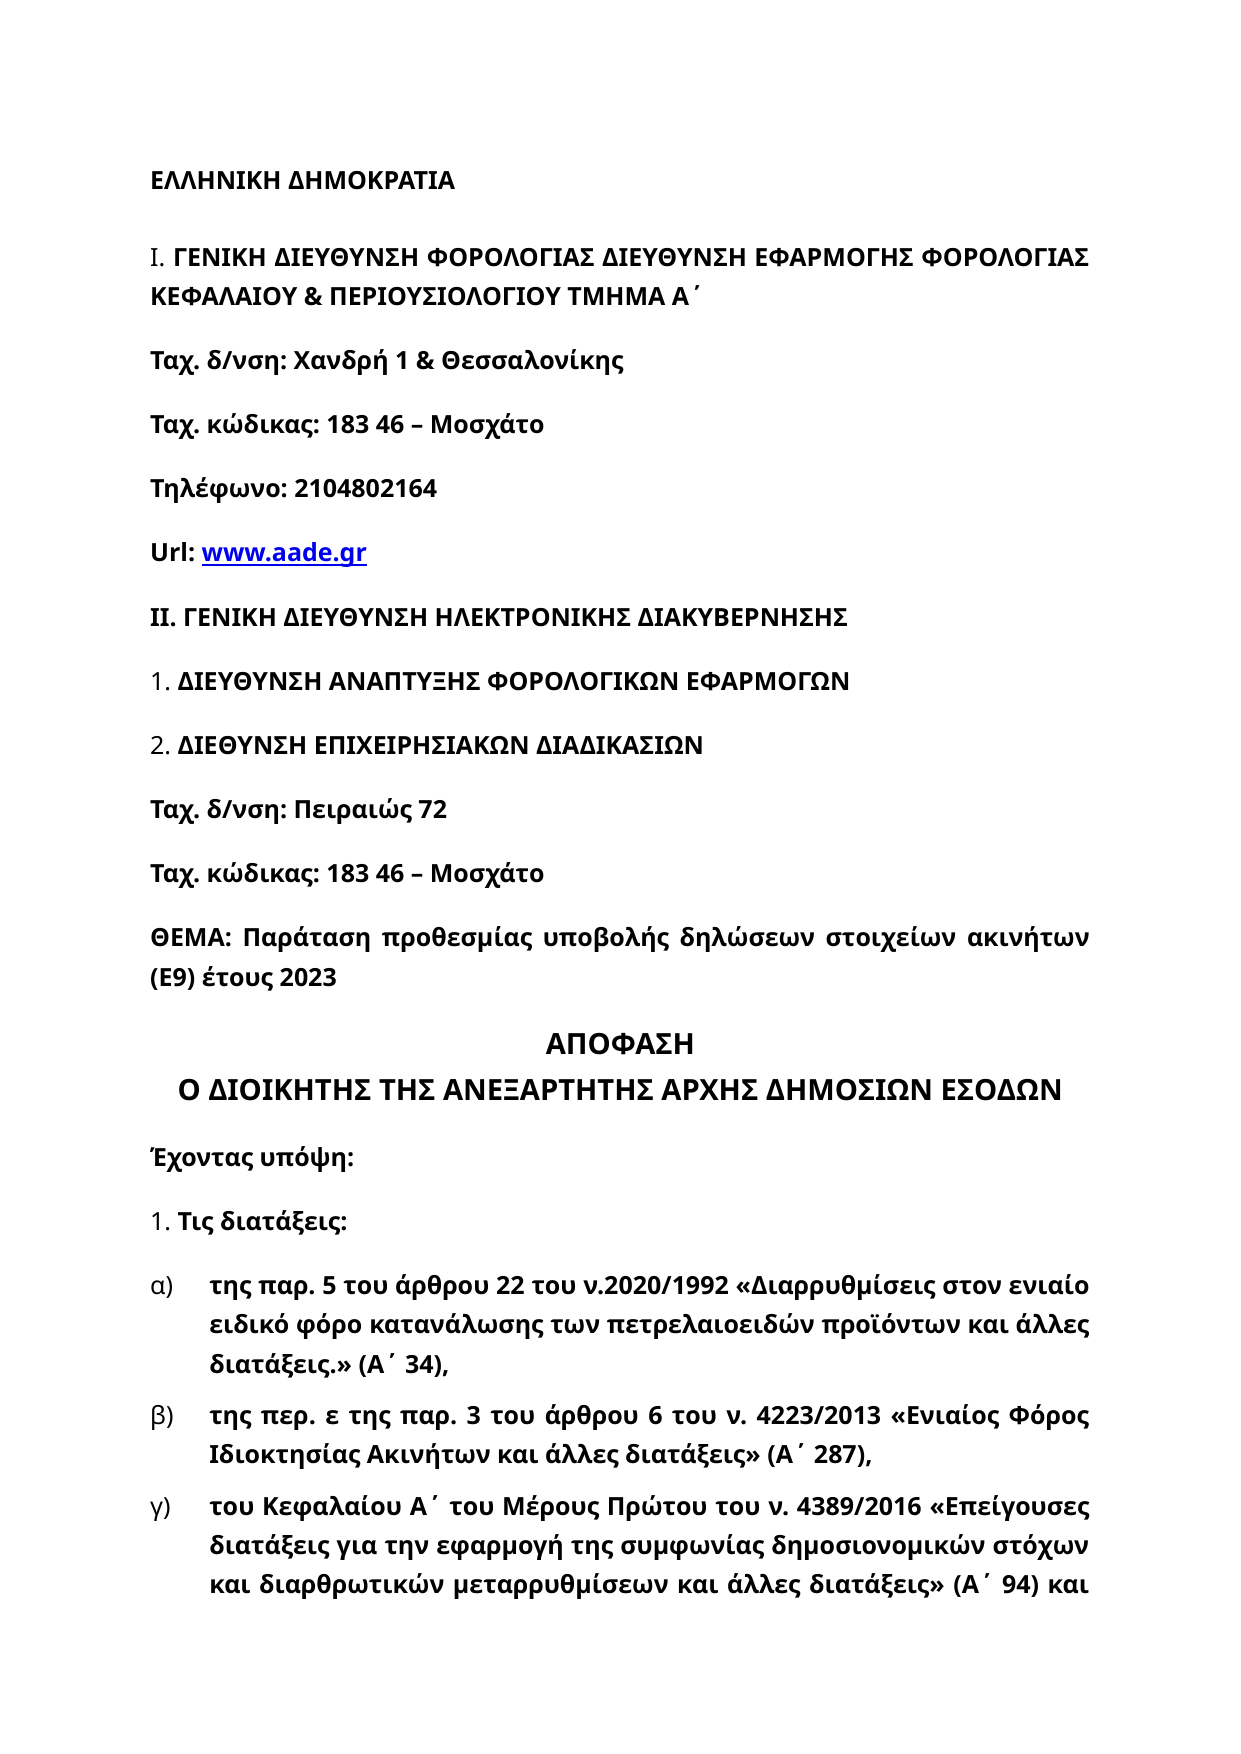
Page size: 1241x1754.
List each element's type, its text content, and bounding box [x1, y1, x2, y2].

text Ταχ. δ/νση: Πειραιώς 72 [150, 792, 1090, 826]
text ΘΕΜΑ: Παράταση προθεσμίας υποβολής δηλώσεων στοιχείων ακινήτων (Ε9) έτους 2023 [150, 920, 1090, 993]
text Url: www.aade.gr [150, 535, 1090, 569]
text Ταχ. κώδικας: 183 46 – Μοσχάτο [150, 407, 1090, 441]
text Ταχ. κώδικας: 183 46 – Μοσχάτο [150, 856, 1090, 890]
text ΑΠΟΦΑΣΗ Ο ΔΙΟΙΚΗΤΗΣ ΤΗΣ ΑΝΕΞΑΡΤΗΤΗΣ ΑΡΧΗΣ ΔΗΜΟΣΙΩΝ ΕΣΟΔΩΝ [150, 1023, 1090, 1109]
text Ταχ. δ/νση: Χανδρή 1 & Θεσσαλονίκης [150, 342, 1090, 377]
text Έχοντας υπόψη: [150, 1139, 1090, 1174]
text 1. Τις διατάξεις: [150, 1204, 1090, 1238]
title ΕΛΛΗΝΙΚΗ ΔΗΜΟΚΡΑΤΙΑ [150, 162, 1090, 197]
text 2. ΔΙΕΘΥΝΣΗ ΕΠΙΧΕΙΡΗΣΙΑΚΩΝ ΔΙΑΔΙΚΑΣΙΩΝ [150, 727, 1090, 762]
text Τηλέφωνο: 2104802164 [150, 471, 1090, 505]
text 1. ΔΙΕΥΘΥΝΣΗ ΑΝΑΠΤΥΞΗΣ ΦΟΡΟΛΟΓΙΚΩΝ ΕΦΑΡΜΟΓΩΝ [150, 663, 1090, 697]
text ΙΙ. ΓΕΝΙΚΗ ΔΙΕΥΘΥΝΣΗ ΗΛΕΚΤΡΟΝΙΚΗΣ ΔΙΑΚΥΒΕΡΝΗΣΗΣ [150, 599, 1090, 633]
list γ) του Κεφαλαίου Α΄ του Μέρους Πρώτου του ν. 4389/2016 «Επείγουσες διατάξεις για την εφαρμογή της συμφωνίας δημοσιονομικών στόχων και διαρθρωτικών μεταρρυθμίσεων και άλλες διατάξεις» (Α΄ 94) και [150, 1489, 1090, 1601]
text I. ΓΕΝΙΚΗ ΔΙΕΥΘΥΝΣΗ ΦΟΡΟΛΟΓΙΑΣ ΔΙΕΥΘΥΝΣΗ ΕΦΑΡΜΟΓΗΣ ΦΟΡΟΛΟΓΙΑΣ ΚΕΦΑΛΑΙΟΥ & ΠΕΡΙΟΥΣΙΟΛΟΓΙΟΥ ΤΜΗΜΑ Α΄ [150, 239, 1090, 312]
list α) της παρ. 5 του άρθρου 22 του ν.2020/1992 «Διαρρυθμίσεις στον ενιαίο ειδικό φόρο κατανάλωσης των πετρελαιοειδών προϊόντων και άλλες διατάξεις.» (Α΄ 34), [150, 1268, 1090, 1380]
list β) της περ. ε της παρ. 3 του άρθρου 6 του ν. 4223/2013 «Ενιαίος Φόρος Ιδιοκτησίας Ακινήτων και άλλες διατάξεις» (Α΄ 287), [150, 1398, 1090, 1471]
